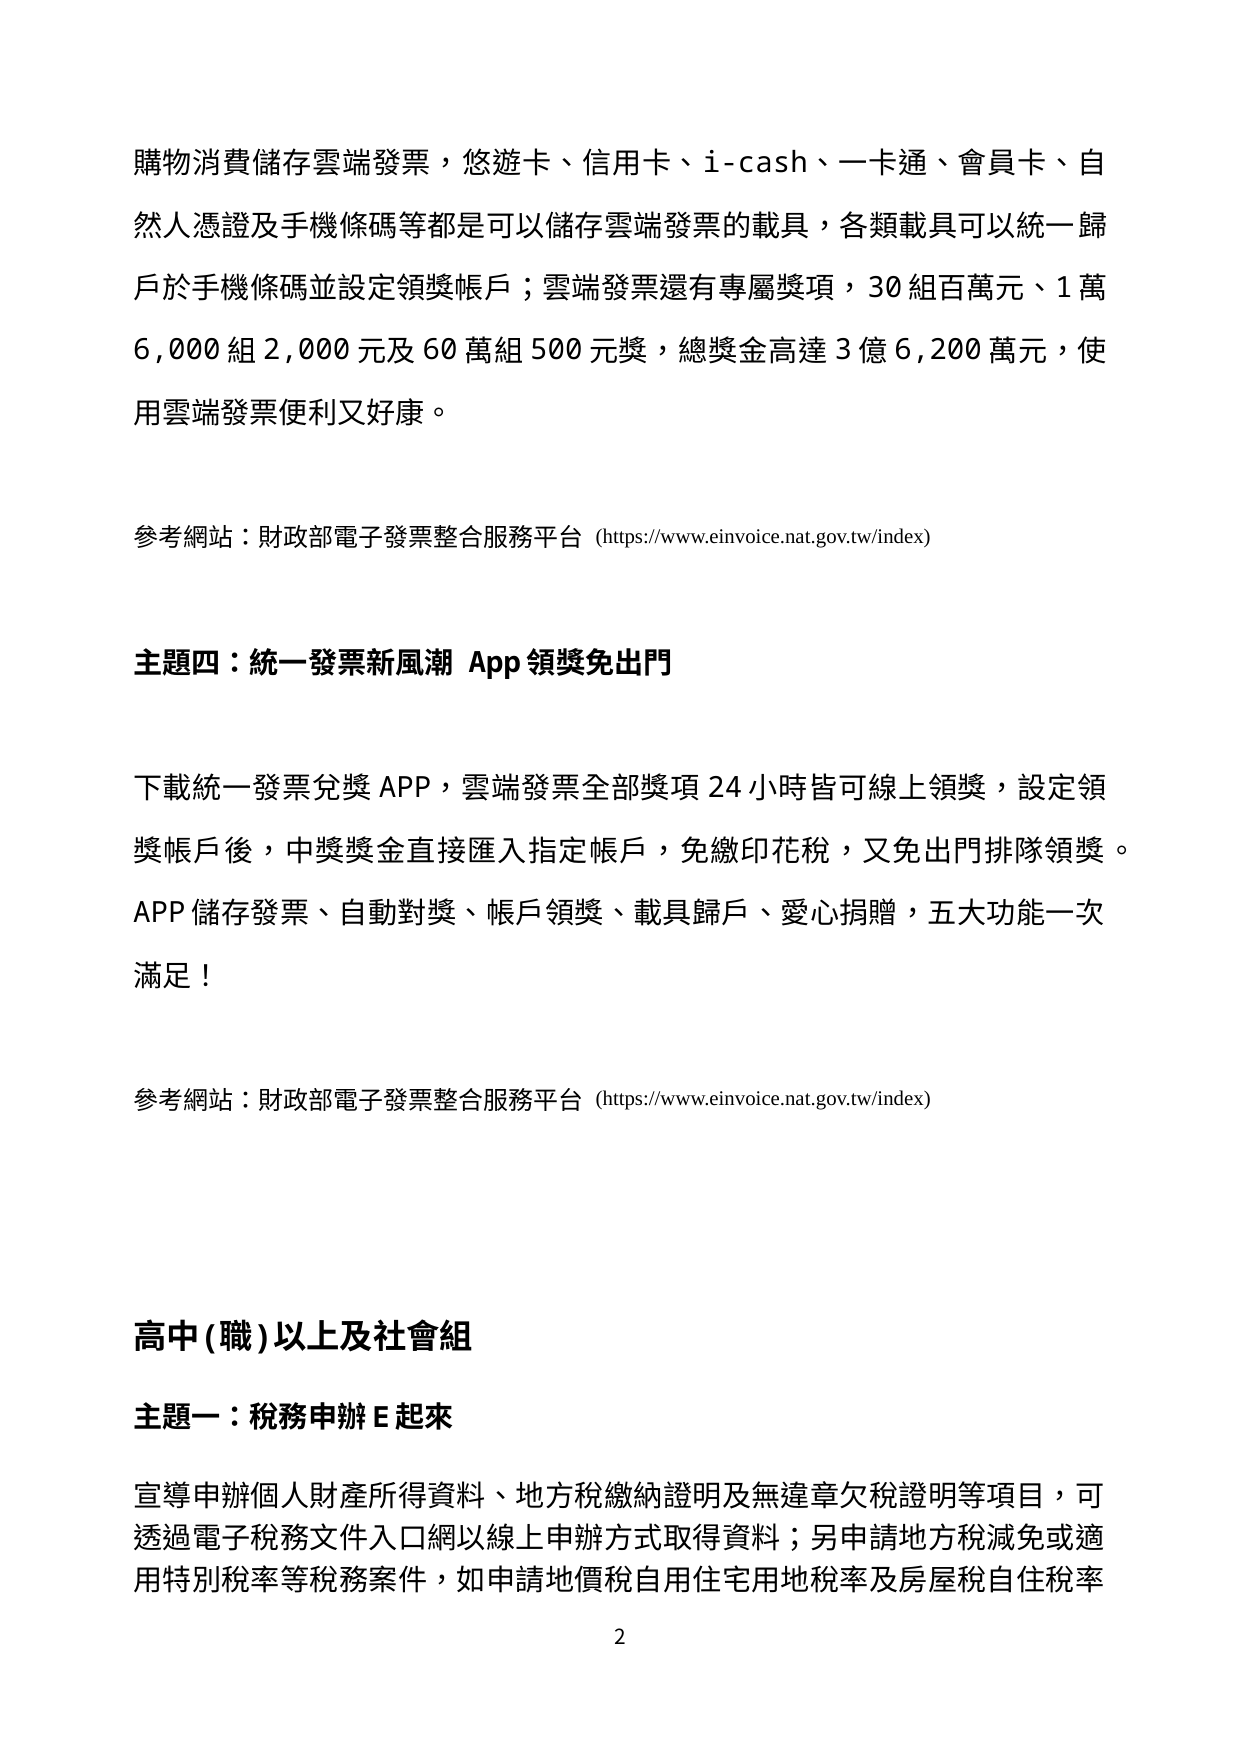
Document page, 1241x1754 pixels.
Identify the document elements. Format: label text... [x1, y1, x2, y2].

text 主題一：稅務申辦E起來 [133, 1394, 1107, 1436]
text 下載統一發票兌獎APP，雲端發票全部獎項24小時皆可線上領獎，設定領獎帳戶後，中獎獎金直接匯入指定帳戶，免繳印花稅，又免出門排隊領獎。APP儲存發票、自動對獎、帳戶領獎、載具歸戶、愛心捐贈，五大功能一次滿足！ [133, 744, 1107, 994]
text 宣導申辦個人財產所得資料、地方稅繳納證明及無違章欠稅證明等項目，可透過電子稅務文件入口網以線上申辦方式取得資料；另申請地方稅減免或適用特別稅率等稅務案件，如申請地價稅自用住宅用地稅率及房屋稅自住稅率 [133, 1473, 1107, 1598]
text 購物消費儲存雲端發票，悠遊卡、信用卡、i-cash、一卡通、會員卡、自然人憑證及手機條碼等都是可以儲存雲端發票的載具，各類載具可以統一歸戶於手機條碼並設定領獎帳戶；雲端發票還有專屬獎項，30組百萬元、1萬6,000組2,000元及60萬組500元獎，總獎金高達3億6,200萬元，使用雲端發票便利又好康。 [133, 119, 1107, 432]
text 參考網站：財政部電子發票整合服務平台 (https://www.einvoice.nat.gov.tw/index) [133, 1057, 1107, 1119]
text 高中(職)以上及社會組 [133, 1315, 1107, 1357]
text 主題四：統一發票新風潮 App領獎免出門 [133, 619, 1107, 682]
text 參考網站：財政部電子發票整合服務平台 (https://www.einvoice.nat.gov.tw/index) [133, 494, 1107, 557]
